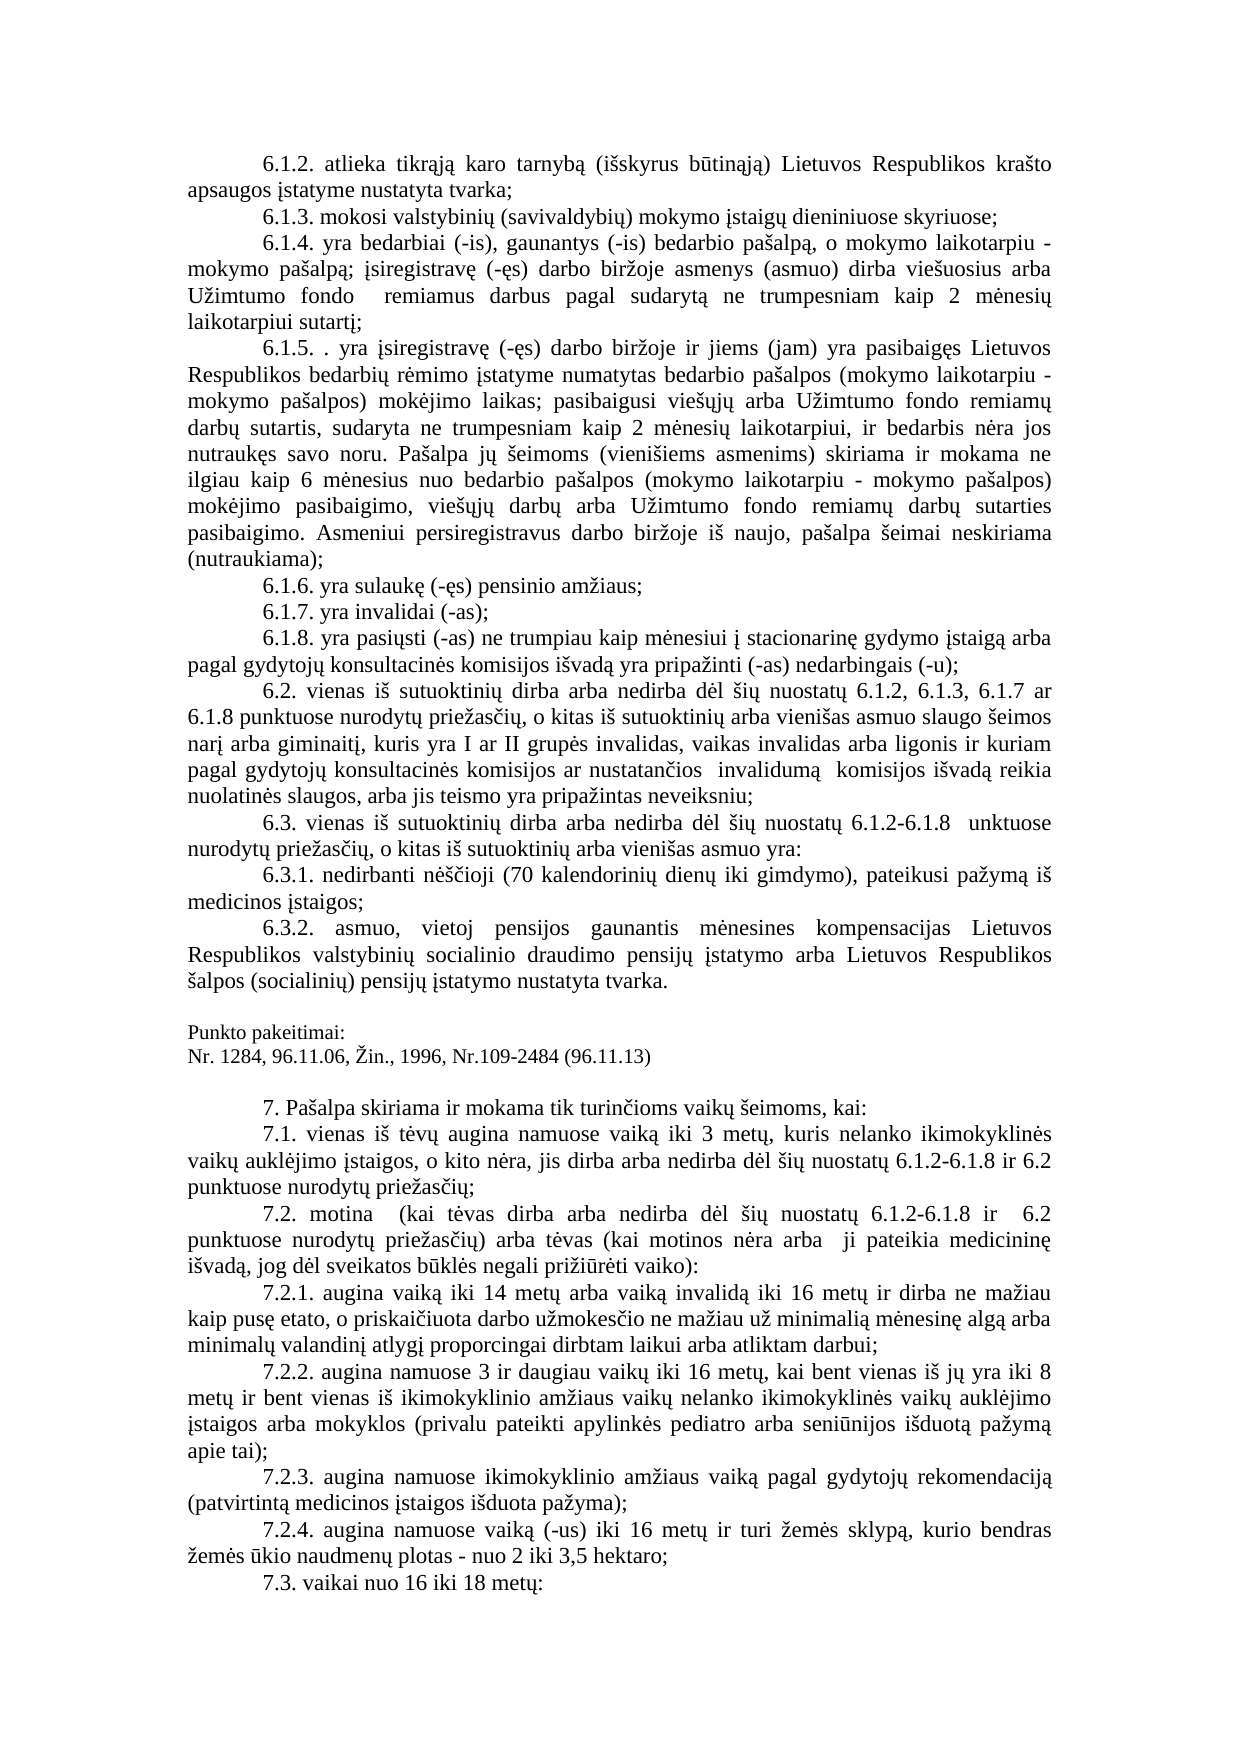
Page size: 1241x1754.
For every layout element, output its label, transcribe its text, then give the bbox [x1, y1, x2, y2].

text 6.1.6. yra sulaukę (-ęs) pensinio amžiaus; [187, 572, 1053, 598]
text 6.1.2. atlieka tikrąją karo tarnybą (išskyrus būtinąją) Lietuvos Respublikos krašto apsaugos įstatyme nustatyta tvarka; [187, 150, 1053, 203]
text 7.2.3. augina namuose ikimokyklinio amžiaus vaiką pagal gydytojų rekomendaciją (patvirtintą medicinos įstaigos išduota pažyma); [187, 1463, 1053, 1516]
text 7.2.1. augina vaiką iki 14 metų arba vaiką invalidą iki 16 metų ir dirba ne mažiau kaip pusę etato, o priskaičiuota darbo užmokesčio ne mažiau už minimalią mėnesinę algą arba minimalų valandinį atlygį proporcingai dirbtam laikui arba atliktam darbui; [187, 1279, 1053, 1358]
text 7.2.2. augina namuose 3 ir daugiau vaikų iki 16 metų, kai bent vienas iš jų yra iki 8 metų ir bent vienas iš ikimokyklinio amžiaus vaikų nelanko ikimokyklinės vaikų auklėjimo įstaigos arba mokyklos (privalu pateikti apylinkės pediatro arba seniūnijos išduotą pažymą apie tai); [187, 1358, 1053, 1463]
text 7.1. vienas iš tėvų augina namuose vaiką iki 3 metų, kuris nelanko ikimokyklinės vaikų auklėjimo įstaigos, o kito nėra, jis dirba arba nedirba dėl šių nuostatų 6.1.2-6.1.8 ir 6.2 punktuose nurodytų priežasčių; [187, 1121, 1053, 1199]
text 7.3. vaikai nuo 16 iki 18 metų: [187, 1568, 1053, 1595]
text Nr. 1284, 96.11.06, Žin., 1996, Nr.109-2484 (96.11.13) [187, 1044, 1053, 1068]
text 6.1.3. mokosi valstybinių (savivaldybių) mokymo įstaigų dieniniuose skyriuose; [187, 203, 1053, 229]
text 6.3. vienas iš sutuoktinių dirba arba nedirba dėl šių nuostatų 6.1.2-6.1.8 unktuose nurodytų priežasčių, o kitas iš sutuoktinių arba vienišas asmuo yra: [187, 809, 1053, 862]
text 7.2. motina (kai tėvas dirba arba nedirba dėl šių nuostatų 6.1.2-6.1.8 ir 6.2 punktuose nurodytų priežasčių) arba tėvas (kai motinos nėra arba ji pateikia medicininę išvadą, jog dėl sveikatos būklės negali prižiūrėti vaiko): [187, 1199, 1053, 1279]
text 6.1.5. . yra įsiregistravę (-ęs) darbo biržoje ir jiems (jam) yra pasibaigęs Lietuvos Respublikos bedarbių rėmimo įstatyme numatytas bedarbio pašalpos (mokymo laikotarpiu - mokymo pašalpos) mokėjimo laikas; pasibaigusi viešųjų arba Užimtumo fondo remiamų darbų sutartis, sudaryta ne trumpesniam kaip 2 mėnesių laikotarpiui, ir bedarbis nėra jos nutraukęs savo noru. Pašalpa jų šeimoms (vienišiems asmenims) skiriama ir mokama ne ilgiau kaip 6 mėnesius nuo bedarbio pašalpos (mokymo laikotarpiu - mokymo pašalpos) mokėjimo pasibaigimo, viešųjų darbų arba Užimtumo fondo remiamų darbų sutarties pasibaigimo. Asmeniui persiregistravus darbo biržoje iš naujo, pašalpa šeimai neskiriama (nutraukiama); [187, 334, 1053, 572]
text 7.2.4. augina namuose vaiką (-us) iki 16 metų ir turi žemės sklypą, kurio bendras žemės ūkio naudmenų plotas - nuo 2 iki 3,5 hektaro; [187, 1516, 1053, 1568]
text 6.1.4. yra bedarbiai (-is), gaunantys (-is) bedarbio pašalpą, o mokymo laikotarpiu - mokymo pašalpą; įsiregistravę (-ęs) darbo biržoje asmenys (asmuo) dirba viešuosius arba Užimtumo fondo remiamus darbus pagal sudarytą ne trumpesniam kaip 2 mėnesių laikotarpiui sutartį; [187, 229, 1053, 334]
text 6.3.2. asmuo, vietoj pensijos gaunantis mėnesines kompensacijas Lietuvos Respublikos valstybinių socialinio draudimo pensijų įstatymo arba Lietuvos Respublikos šalpos (socialinių) pensijų įstatymo nustatyta tvarka. [187, 914, 1053, 993]
text 6.1.7. yra invalidai (-as); [187, 598, 1053, 624]
text 7. Pašalpa skiriama ir mokama tik turinčioms vaikų šeimoms, kai: [187, 1094, 1053, 1121]
text Punkto pakeitimai: [187, 1020, 1053, 1044]
text 6.3.1. nedirbanti nėščioji (70 kalendorinių dienų iki gimdymo), pateikusi pažymą iš medicinos įstaigos; [187, 862, 1053, 914]
text 6.2. vienas iš sutuoktinių dirba arba nedirba dėl šių nuostatų 6.1.2, 6.1.3, 6.1.7 ar 6.1.8 punktuose nurodytų priežasčių, o kitas iš sutuoktinių arba vienišas asmuo slaugo šeimos narį arba giminaitį, kuris yra I ar II grupės invalidas, vaikas invalidas arba ligonis ir kuriam pagal gydytojų konsultacinės komisijos ar nustatančios invalidumą komisijos išvadą reikia nuolatinės slaugos, arba jis teismo yra pripažintas neveiksniu; [187, 677, 1053, 809]
text 6.1.8. yra pasiųsti (-as) ne trumpiau kaip mėnesiui į stacionarinę gydymo įstaigą arba pagal gydytojų konsultacinės komisijos išvadą yra pripažinti (-as) nedarbingais (-u); [187, 624, 1053, 677]
